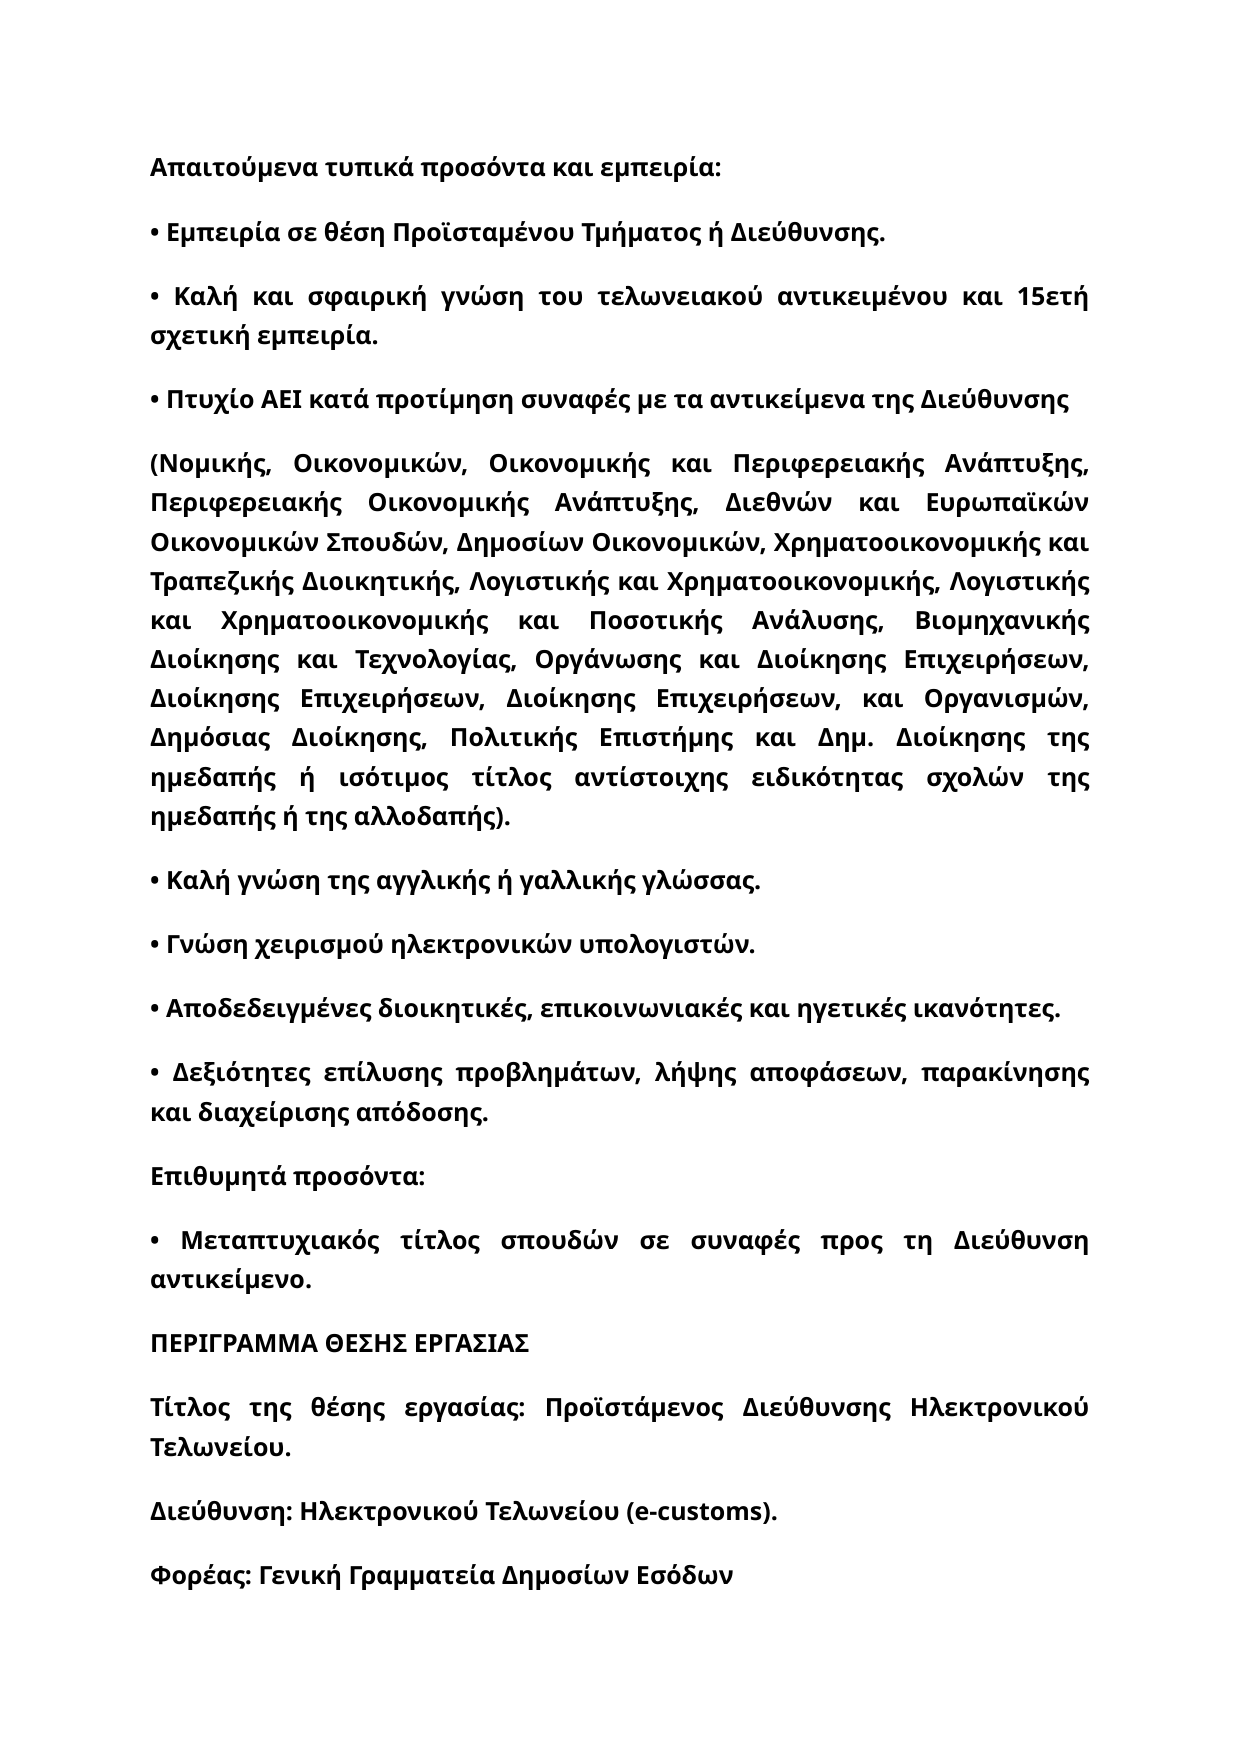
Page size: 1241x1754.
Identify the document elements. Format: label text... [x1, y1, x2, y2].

text • Εμπειρία σε θέση Προϊσταμένου Τμήματος ή Διεύθυνσης. [150, 214, 1090, 248]
text • Μεταπτυχιακός τίτλος σπουδών σε συναφές προς τη Διεύθυνση αντικείμενο. [150, 1222, 1090, 1296]
text • Γνώση χειρισμού ηλεκτρονικών υπολογιστών. [150, 927, 1090, 961]
text • Καλή γνώση της αγγλικής ή γαλλικής γλώσσας. [150, 862, 1090, 897]
text Απαιτούμενα τυπικά προσόντα και εμπειρία: [150, 150, 1090, 184]
text Διεύθυνση: Ηλεκτρονικού Τελωνείου (e-customs). [150, 1493, 1090, 1527]
text • Καλή και σφαιρική γνώση του τελωνειακού αντικειμένου και 15ετή σχετική εμπειρία. [150, 278, 1090, 352]
text (Νομικής, Οικονομικών, Οικονομικής και Περιφερειακής Ανάπτυξης, Περιφερειακής Οικονομικής Ανάπτυξης, Διεθνών και Ευρωπαϊκών Οικονομικών Σπουδών, Δημοσίων Οικονομικών, Χρηματοοικονομικής και Τραπεζικής Διοικητικής, Λογιστικής και Χρηματοοικονομικής, Λογιστικής και Χρηματοοικονομικής και Ποσοτικής Ανάλυσης, Βιομηχανικής Διοίκησης και Τεχνολογίας, Οργάνωσης και Διοίκησης Επιχειρήσεων, Διοίκησης Επιχειρήσεων, Διοίκησης Επιχειρήσεων, και Οργανισμών, Δημόσιας Διοίκησης, Πολιτικής Επιστήμης και Δημ. Διοίκησης της ημεδαπής ή ισότιμος τίτλος αντίστοιχης ειδικότητας σχολών της ημεδαπής ή της αλλοδαπής). [150, 446, 1090, 832]
text ΠΕΡΙΓΡΑΜΜΑ ΘΕΣΗΣ ΕΡΓΑΣΙΑΣ [150, 1326, 1090, 1360]
text Φορέας: Γενική Γραμματεία Δημοσίων Εσόδων [150, 1557, 1090, 1592]
text Επιθυμητά προσόντα: [150, 1158, 1090, 1192]
text • Πτυχίο ΑΕΙ κατά προτίμηση συναφές με τα αντικείμενα της Διεύθυνσης [150, 382, 1090, 416]
text • Δεξιότητες επίλυσης προβλημάτων, λήψης αποφάσεων, παρακίνησης και διαχείρισης απόδοσης. [150, 1055, 1090, 1128]
text Τίτλος της θέσης εργασίας: Προϊστάμενος Διεύθυνσης Ηλεκτρονικού Τελωνείου. [150, 1390, 1090, 1463]
text • Αποδεδειγμένες διοικητικές, επικοινωνιακές και ηγετικές ικανότητες. [150, 991, 1090, 1025]
